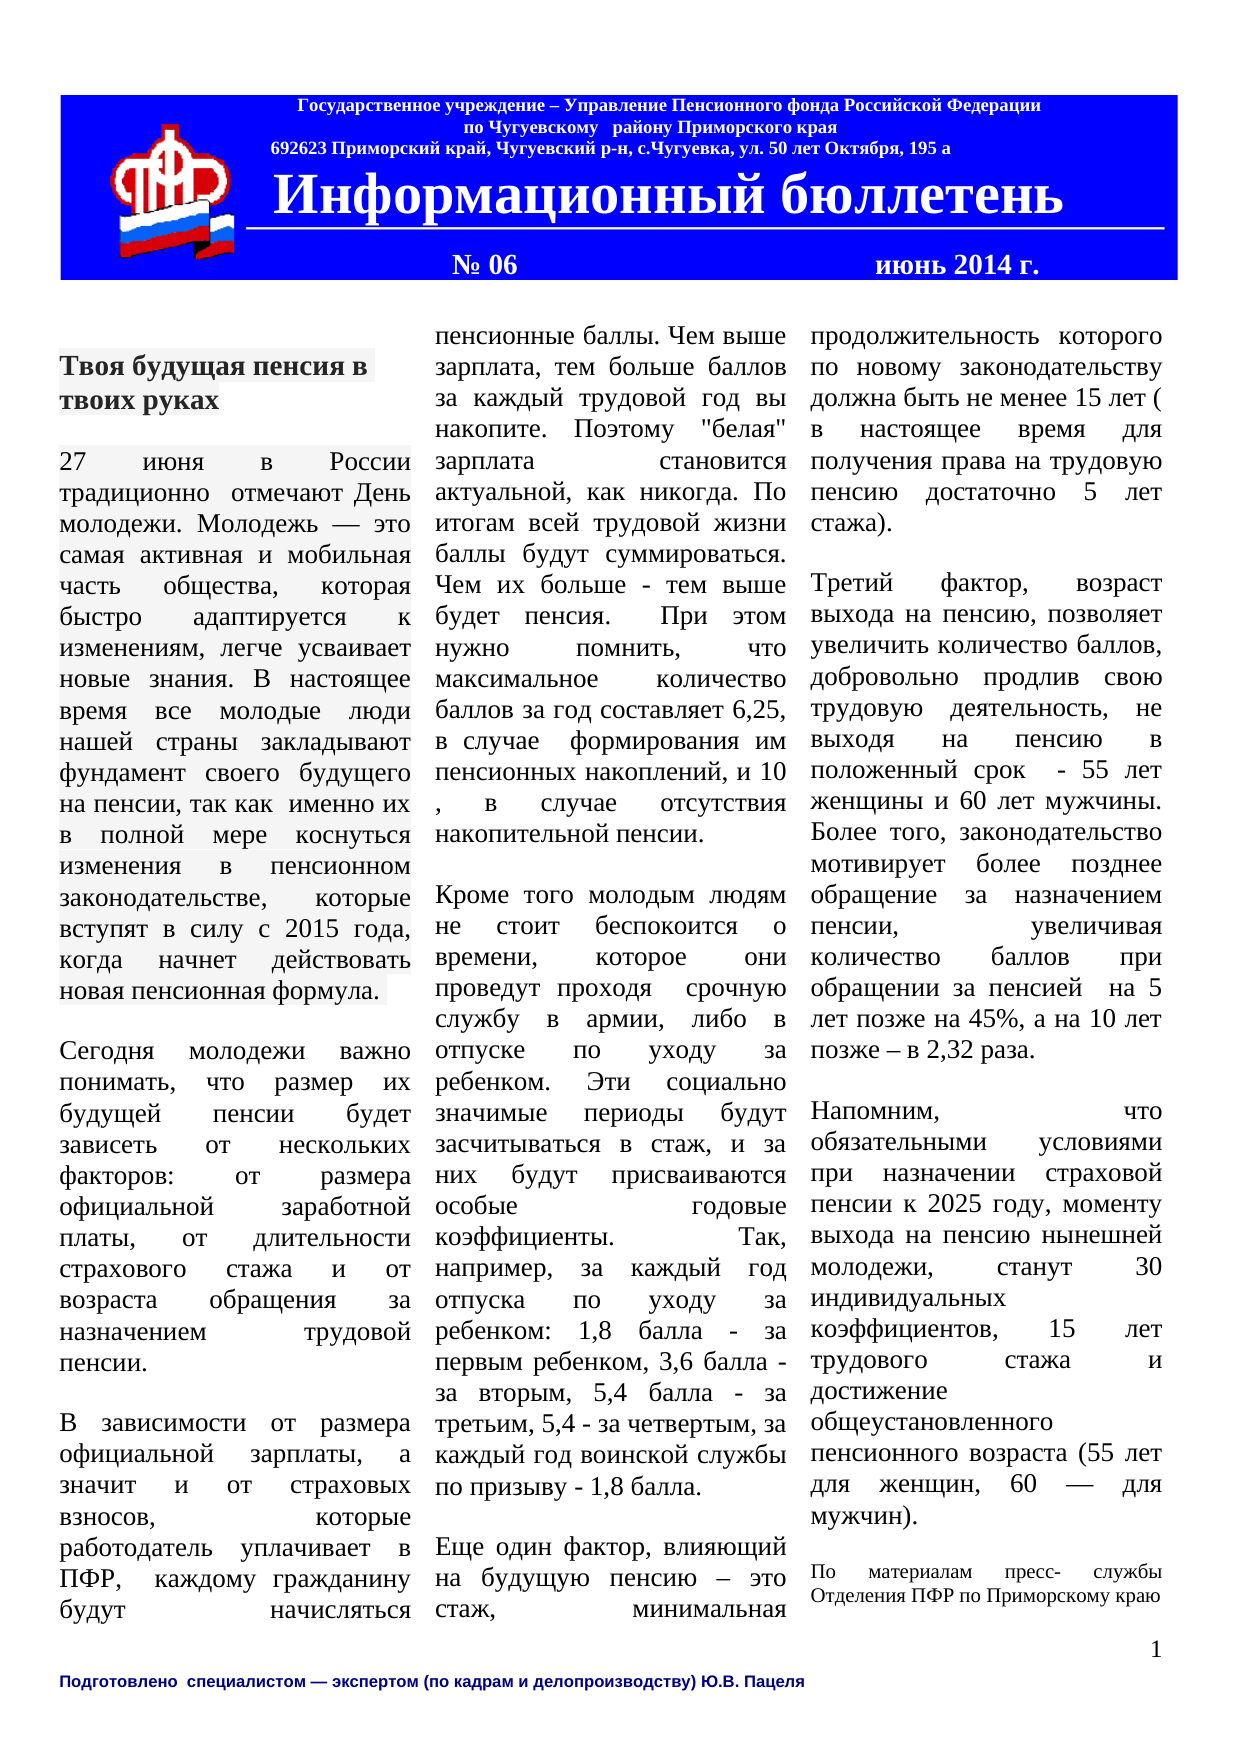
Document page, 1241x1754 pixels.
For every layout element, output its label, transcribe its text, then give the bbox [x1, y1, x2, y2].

text продолжительность которого по новому законодательству должна быть не менее 15 лет ( в настоящее время для получения права на трудовую пенсию достаточно 5 лет стажа). [810, 319, 1162, 537]
text По материалам пресс- службы Отделения ПФР по Приморскому краю [810, 1559, 1162, 1607]
text Твоя будущая пенсия в твоих руках [59, 348, 411, 415]
text Кроме того молодым людям не стоит беспокоится о времени, которое они проведут проходя срочную службу в армии, либо в отпуске по уходу за ребенком. Эти социально значимые периоды будут засчитываться в стаж, и за них будут присваиваются особые годовые коэффициенты. Так, например, за каждый год отпуска по уходу за ребенком: 1,8 балла - за первым ребенком, 3,6 балла - за вторым, 5,4 балла - за третьим, 5,4 - за четвертым, за каждый год воинской службы по призыву - 1,8 балла. [435, 878, 787, 1501]
text Еще один фактор, влияющий на будущую пенсию – это стаж, минимальная [435, 1530, 787, 1623]
text В зависимости от размера официальной зарплаты, а значит и от страховых взносов, которые работодатель уплачивает в ПФР, каждому гражданину будут начисляться [59, 1406, 411, 1624]
text Сегодня молодежи важно понимать, что размер их будущей пенсии будет зависеть от нескольких факторов: от размера официальной заработной платы, от длительности страхового стажа и от возраста обращения за назначением трудовой пенсии. [59, 1034, 411, 1377]
picture [60, 95, 1179, 99]
text пенсионные баллы. Чем выше зарплата, тем больше баллов за каждый трудовой год вы накопите. Поэтому "белая" зарплата становится актуальной, как никогда. По итогам всей трудовой жизни баллы будут суммироваться. Чем их больше - тем выше будет пенсия. При этом нужно помнить, что максимальное количество баллов за год составляет 6,25, в случае формирования им пенсионных накоплений, и 10 , в случае отсутствия накопительной пенсии. [435, 319, 787, 849]
text Напомним, что обязательными условиями при назначении страховой пенсии к 2025 году, моменту выхода на пенсию нынешней молодежи, станут 30 индивидуальных коэффициентов, 15 лет трудового стажа и достижение общеустановленного пенсионного возраста (55 лет для женщин, 60 — для мужчин). [810, 1094, 1162, 1530]
text Третий фактор, возраст выхода на пенсию, позволяет увеличить количество баллов, добровольно продлив свою трудовую деятельность, не выходя на пенсию в положенный срок - 55 лет женщины и 60 лет мужчины. Более того, законодательство мотивирует более позднее обращение за назначением пенсии, увеличивая количество баллов при обращении за пенсией на 5 лет позже на 45%, а на 10 лет позже – в 2,32 раза. [810, 566, 1162, 1065]
text 27 июня в России традиционно отмечают День молодежи. Молодежь — это самая активная и мобильная часть общества, которая быстро адаптируется к изменениям, легче усваивает новые знания. В настоящее время все молодые люди нашей страны закладывают фундамент своего будущего на пенсии, так как именно их в полной мере коснуться изменения в пенсионном законодательстве, которые вступят в силу с 2015 года, когда начнет действовать новая пенсионная формула. [59, 444, 411, 1005]
